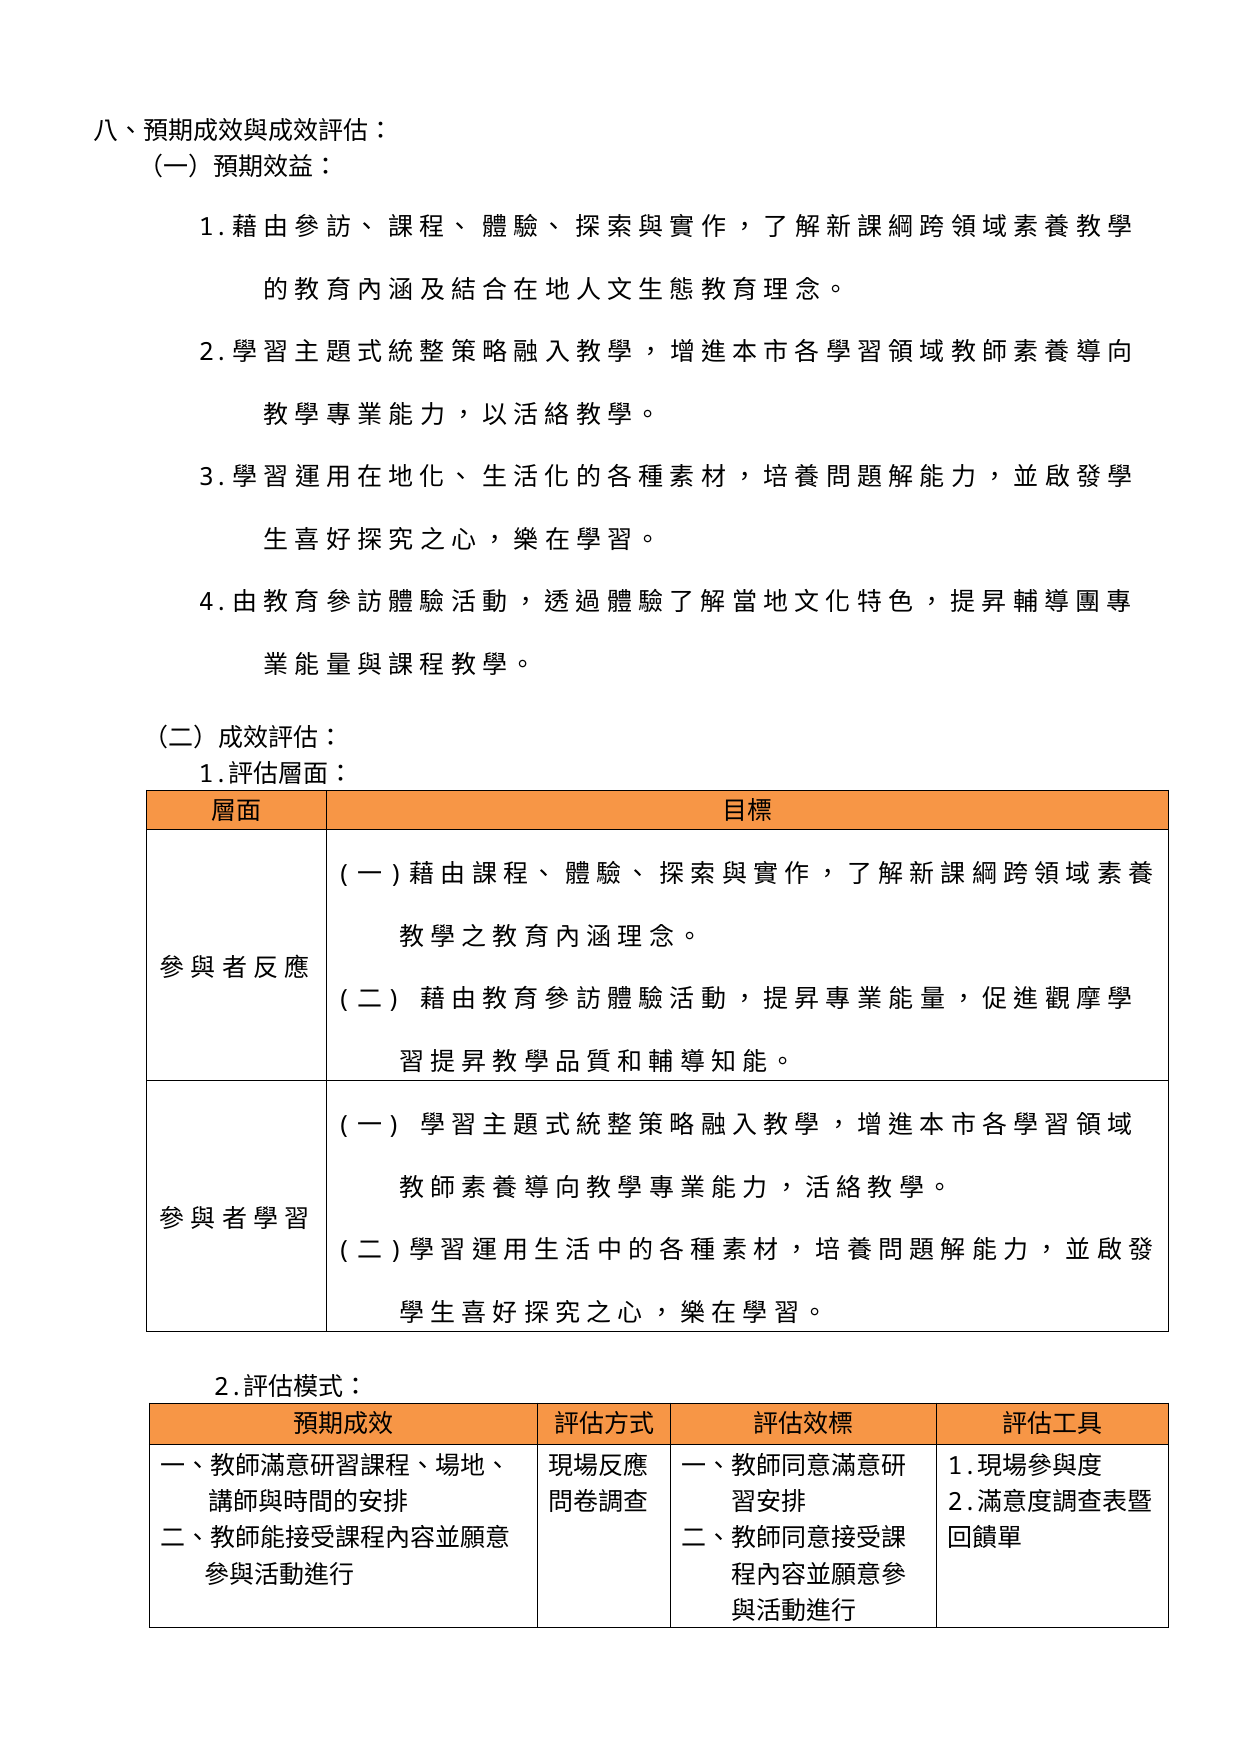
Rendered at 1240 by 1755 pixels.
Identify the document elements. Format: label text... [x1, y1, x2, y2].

table_cell (一) 學習主題式統整策略融入教學，增進本市各學習領域教師素養導向教學專業能力，活絡教學。 (二)學習運用生活中的各種素材，培養問題解能力，並啟發學生喜好探究之心，樂在學習。 [327, 1081, 1168, 1331]
table_header 評估效標 [671, 1404, 936, 1444]
table_header 評估方式 [538, 1404, 670, 1444]
text 1.藉由參訪、課程、體驗、探索與實作，了解新課綱跨領域素養教學的教育內涵及結合在地人文生態教育理念。 [197, 183, 1146, 308]
table_cell 1.現場參與度 2.滿意度調查表暨回饋單 [937, 1445, 1168, 1627]
text 2.學習主題式統整策略融入教學，增進本市各學習領域教師素養導向教學專業能力，以活絡教學。 [197, 308, 1146, 433]
table_cell 參與者學習 [147, 1081, 326, 1331]
text 2.評估模式： [123, 1366, 1146, 1403]
text 4.由教育參訪體驗活動，透過體驗了解當地文化特色，提昇輔導團專業能量與課程教學。 [197, 558, 1146, 683]
text 3.學習運用在地化、生活化的各種素材，培養問題解能力，並啟發學生喜好探究之心，樂在學習。 [197, 433, 1146, 558]
text 1.評估層面： [123, 753, 1146, 790]
text （二）成效評估： [144, 717, 1146, 753]
text （一）預期效益： [94, 147, 1146, 183]
table_cell 一、教師同意滿意研習安排 二、教師同意接受課程內容並願意參與活動進行 [671, 1445, 936, 1627]
table_header 評估工具 [937, 1404, 1168, 1444]
table_cell 一、教師滿意研習課程、場地、講師與時間的安排 二、教師能接受課程內容並願意參與活動進行 [150, 1445, 537, 1627]
text 八、預期成效與成效評估： [94, 111, 1146, 147]
table_header 預期成效 [150, 1404, 537, 1444]
table_header 層面 [147, 791, 326, 829]
table_cell 參與者反應 [147, 830, 326, 1080]
table_cell 現場反應問卷調查 [538, 1445, 670, 1627]
table_cell (一)藉由課程、體驗、探索與實作，了解新課綱跨領域素養教學之教育內涵理念。 (二) 藉由教育參訪體驗活動，提昇專業能量，促進觀摩學習提昇教學品質和輔導知能。 [327, 830, 1168, 1080]
table_header 目標 [327, 791, 1168, 829]
